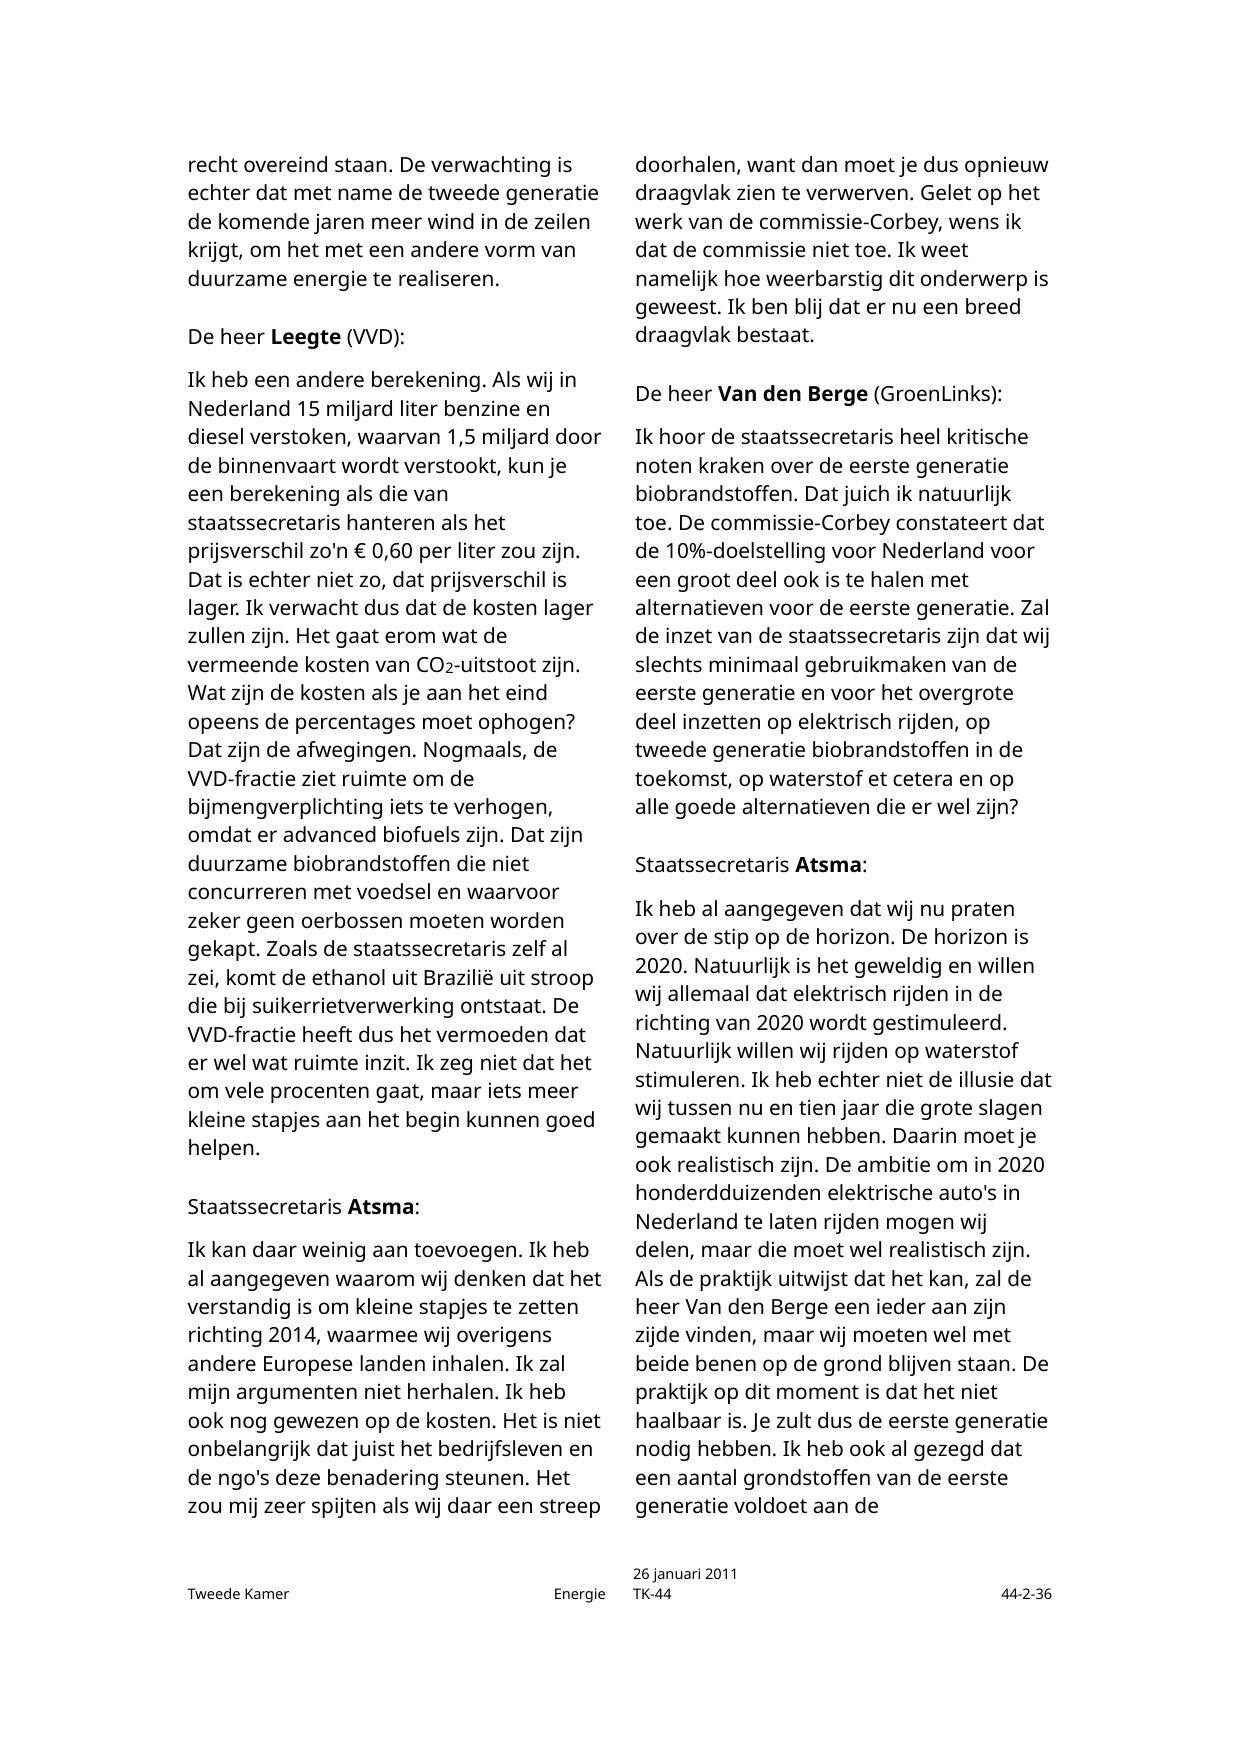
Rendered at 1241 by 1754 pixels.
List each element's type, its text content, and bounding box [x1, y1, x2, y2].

text Staatssecretaris Atsma: [635, 851, 1053, 879]
text Ik hoor de staatssecretaris heel kritische noten kraken over de eerste generatie biobrandstoffen. Dat juich ik natuurlijk toe. De commissie-Corbey constateert dat de 10%-doelstelling voor Nederland voor een groot deel ook is te halen met alternatieven voor de eerste generatie. Zal de inzet van de staatssecretaris zijn dat wij slechts minimaal gebruikmaken van de eerste generatie en voor het overgrote deel inzetten op elektrisch rijden, op tweede generatie biobrandstoffen in de toekomst, op waterstof et cetera en op alle goede alternatieven die er wel zijn? [635, 422, 1053, 821]
text Staatssecretaris Atsma: [187, 1192, 605, 1220]
text Ik heb een andere berekening. Als wij in Nederland 15 miljard liter benzine en diesel verstoken, waarvan 1,5 miljard door de binnenvaart wordt verstookt, kun je een berekening als die van staatssecretaris hanteren als het prijsverschil zo'n € 0,60 per liter zou zijn. Dat is echter niet zo, dat prijsverschil is lager. Ik verwacht dus dat de kosten lager zullen zijn. Het gaat erom wat de vermeende kosten van CO2-uitstoot zijn. Wat zijn de kosten als je aan het eind opeens de percentages moet ophogen? Dat zijn de afwegingen. Nogmaals, de VVD-fractie ziet ruimte om de bijmengverplichting iets te verhogen, omdat er advanced biofuels zijn. Dat zijn duurzame biobrandstoffen die niet concurreren met voedsel en waarvoor zeker geen oerbossen moeten worden gekapt. Zoals de staatssecretaris zelf al zei, komt de ethanol uit Brazilië uit stroop die bij suikerrietverwerking ontstaat. De VVD-fractie heeft dus het vermoeden dat er wel wat ruimte inzit. Ik zeg niet dat het om vele procenten gaat, maar iets meer kleine stapjes aan het begin kunnen goed helpen. [187, 366, 605, 1162]
text recht overeind staan. De verwachting is echter dat met name de tweede generatie de komende jaren meer wind in de zeilen krijgt, om het met een andere vorm van duurzame energie te realiseren. [187, 150, 605, 292]
text Ik heb al aangegeven dat wij nu praten over de stip op de horizon. De horizon is 2020. Natuurlijk is het geweldig en willen wij allemaal dat elektrisch rijden in de richting van 2020 wordt gestimuleerd. Natuurlijk willen wij rijden op waterstof stimuleren. Ik heb echter niet de illusie dat wij tussen nu en tien jaar die grote slagen gemaakt kunnen hebben. Daarin moet je ook realistisch zijn. De ambitie om in 2020 honderdduizenden elektrische auto's in Nederland te laten rijden mogen wij delen, maar die moet wel realistisch zijn. Als de praktijk uitwijst dat het kan, zal de heer Van den Berge een ieder aan zijn zijde vinden, maar wij moeten wel met beide benen op de grond blijven staan. De praktijk op dit moment is dat het niet haalbaar is. Je zult dus de eerste generatie nodig hebben. Ik heb ook al gezegd dat een aantal grondstoffen van de eerste generatie voldoet aan de [635, 894, 1053, 1520]
text doorhalen, want dan moet je dus opnieuw draagvlak zien te verwerven. Gelet op het werk van de commissie-Corbey, wens ik dat de commissie niet toe. Ik weet namelijk hoe weerbarstig dit onderwerp is geweest. Ik ben blij dat er nu een breed draagvlak bestaat. [635, 150, 1053, 349]
text De heer Van den Berge (GroenLinks): [635, 379, 1053, 407]
text Ik kan daar weinig aan toevoegen. Ik heb al aangegeven waarom wij denken dat het verstandig is om kleine stapjes te zetten richting 2014, waarmee wij overigens andere Europese landen inhalen. Ik zal mijn argumenten niet herhalen. Ik heb ook nog gewezen op de kosten. Het is niet onbelangrijk dat juist het bedrijfsleven en de ngo's deze benadering steunen. Het zou mij zeer spijten als wij daar een streep [187, 1235, 605, 1520]
text De heer Leegte (VVD): [187, 322, 605, 351]
